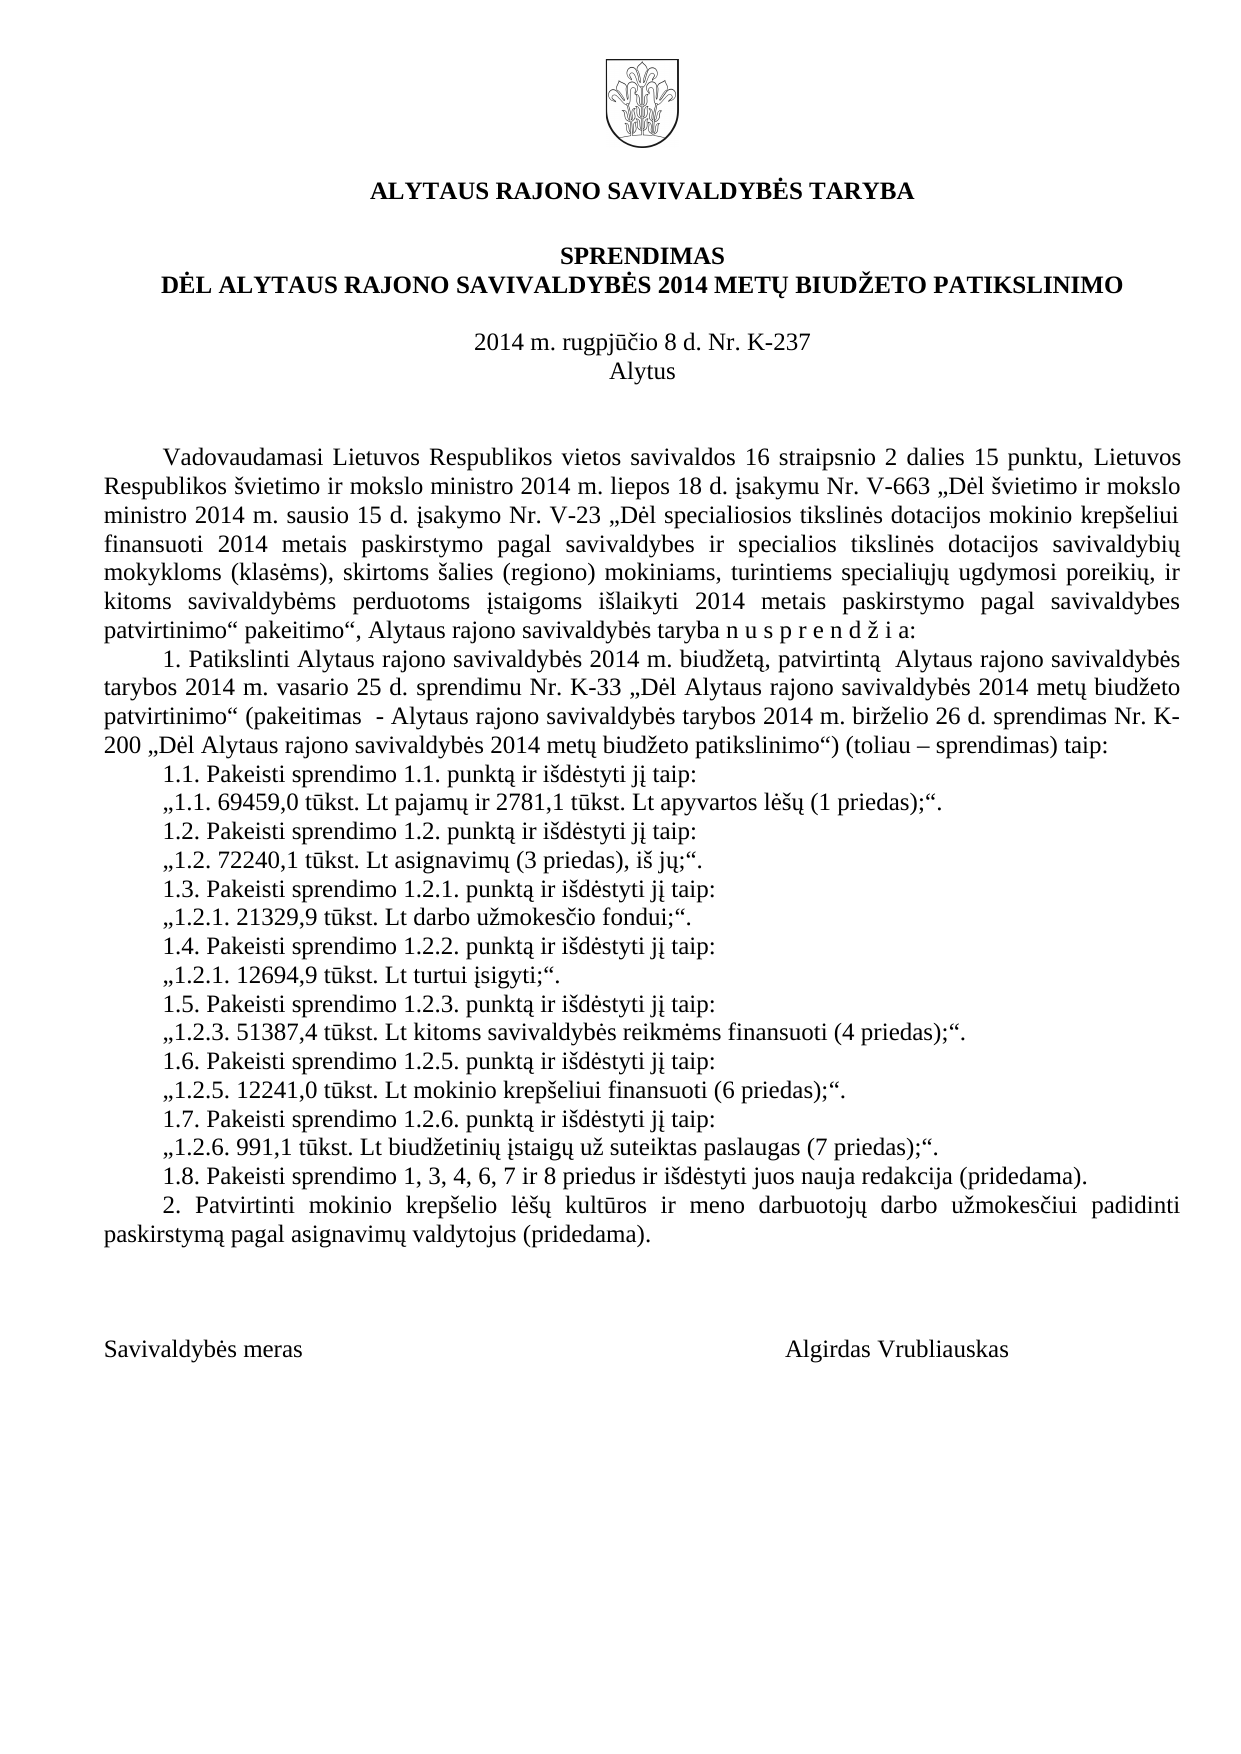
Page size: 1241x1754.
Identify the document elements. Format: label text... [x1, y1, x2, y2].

text ALYTAUS RAJONO SAVIVALDYBĖS TARYBA [103, 176, 1181, 205]
text 1.6. Pakeisti sprendimo 1.2.5. punktą ir išdėstyti jį taip: [103, 1046, 1181, 1075]
text 1.7. Pakeisti sprendimo 1.2.6. punktą ir išdėstyti jį taip: [103, 1104, 1181, 1132]
text 1.3. Pakeisti sprendimo 1.2.1. punktą ir išdėstyti jį taip: [103, 874, 1181, 902]
text „1.2.1. 21329,9 tūkst. Lt darbo užmokesčio fondui;“. [162, 902, 1181, 931]
text DĖL ALYTAUS RAJONO SAVIVALDYBĖS 2014 METŲ BIUDŽETO PATIKSLINIMO [103, 270, 1181, 299]
text „1.2.5. 12241,0 tūkst. Lt mokinio krepšeliui finansuoti (6 priedas);“. [162, 1075, 1181, 1104]
text „1.2.1. 12694,9 tūkst. Lt turtui įsigyti;“. [162, 960, 1181, 989]
text 2014 m. rugpjūčio 8 d. Nr. K-237 [103, 327, 1181, 356]
text 1.8. Pakeisti sprendimo 1, 3, 4, 6, 7 ir 8 priedus ir išdėstyti juos nauja redakcija (pridedama). [103, 1161, 1181, 1190]
text 2. Patvirtinti mokinio krepšelio lėšų kultūros ir meno darbuotojų darbo užmokesčiui padidinti paskirstymą pagal asignavimų valdytojus (pridedama). [103, 1190, 1181, 1247]
text „1.2.6. 991,1 tūkst. Lt biudžetinių įstaigų už suteiktas paslaugas (7 priedas);“. [162, 1132, 1181, 1161]
text Alytus [103, 356, 1181, 385]
text Savivaldybės meras Algirdas Vrubliauskas [103, 1334, 1181, 1362]
text 1.5. Pakeisti sprendimo 1.2.3. punktą ir išdėstyti jį taip: [103, 989, 1181, 1017]
text 1.1. Pakeisti sprendimo 1.1. punktą ir išdėstyti jį taip: [103, 759, 1181, 787]
text „1.1. 69459,0 tūkst. Lt pajamų ir 2781,1 tūkst. Lt apyvartos lėšų (1 priedas);“. [162, 787, 1181, 816]
text 1.2. Pakeisti sprendimo 1.2. punktą ir išdėstyti jį taip: [103, 816, 1181, 845]
text „1.2.3. 51387,4 tūkst. Lt kitoms savivaldybės reikmėms finansuoti (4 priedas);“. [162, 1017, 1181, 1046]
text Vadovaudamasi Lietuvos Respublikos vietos savivaldos 16 straipsnio 2 dalies 15 punktu, Lietuvos Respublikos švietimo ir mokslo ministro 2014 m. liepos 18 d. įsakymu Nr. V-663 „Dėl švietimo ir mokslo ministro 2014 m. sausio 15 d. įsakymo Nr. V-23 „Dėl specialiosios tikslinės dotacijos mokinio krepšeliui finansuoti 2014 metais paskirstymo pagal savivaldybes ir specialios tikslinės dotacijos savivaldybių mokykloms (klasėms), skirtoms šalies (regiono) mokiniams, turintiems specialiųjų ugdymosi poreikių, ir kitoms savivaldybėms perduotoms įstaigoms išlaikyti 2014 metais paskirstymo pagal savivaldybes patvirtinimo“ pakeitimo“, Alytaus rajono savivaldybės taryba n u s p r e n d ž i a: [103, 442, 1181, 644]
text „1.2. 72240,1 tūkst. Lt asignavimų (3 priedas), iš jų;“. [162, 845, 1181, 874]
text 1. Patikslinti Alytaus rajono savivaldybės 2014 m. biudžetą, patvirtintą Alytaus rajono savivaldybės tarybos 2014 m. vasario 25 d. sprendimu Nr. K-33 „Dėl Alytaus rajono savivaldybės 2014 metų biudžeto patvirtinimo“ (pakeitimas - Alytaus rajono savivaldybės tarybos 2014 m. birželio 26 d. sprendimas Nr. K-200 „Dėl Alytaus rajono savivaldybės 2014 metų biudžeto patikslinimo“) (toliau – sprendimas) taip: [103, 644, 1181, 759]
text SPRENDIMAS [103, 241, 1181, 270]
text 1.4. Pakeisti sprendimo 1.2.2. punktą ir išdėstyti jį taip: [103, 931, 1181, 960]
